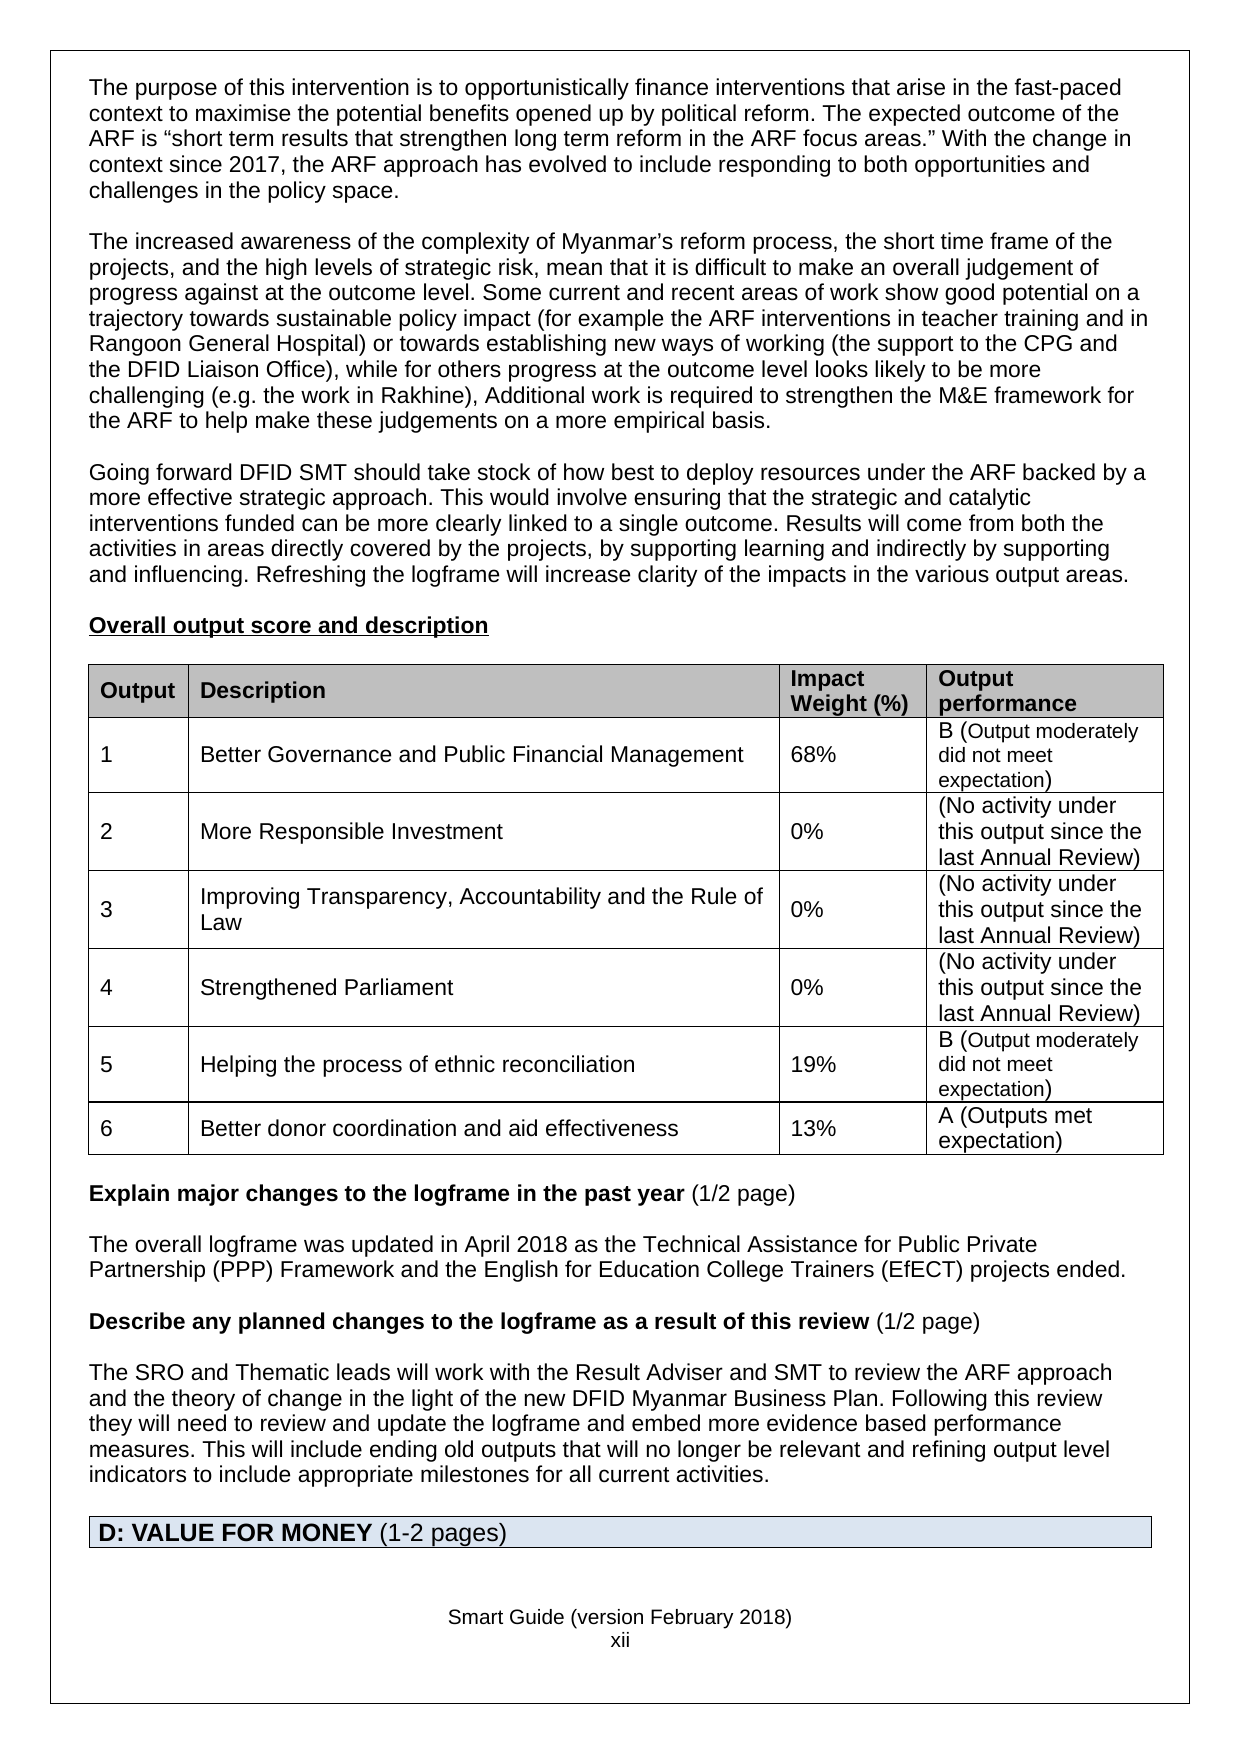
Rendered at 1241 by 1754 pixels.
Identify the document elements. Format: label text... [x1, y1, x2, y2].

table_cell 1 [89, 718, 188, 792]
table_cell (No activity under this output since the last Annual Review) [927, 949, 1163, 1026]
table_cell 13% [780, 1103, 926, 1154]
table_cell 68% [780, 718, 926, 792]
table_cell (No activity under this output since the last Annual Review) [927, 871, 1163, 948]
table_cell 0% [780, 949, 926, 1026]
table_cell 6 [89, 1103, 188, 1154]
table_header Output performance [927, 665, 1163, 717]
table_cell 0% [780, 793, 926, 870]
table_cell (No activity under this output since the last Annual Review) [927, 793, 1163, 870]
text The overall logframe was updated in April 2018 as the Technical Assistance for Public Private Partnership (PPP) Framework and the English for Education College Trainers (EfECT) projects ended. [89, 1232, 1152, 1283]
table_cell A (Outputs met expectation) [927, 1103, 1163, 1154]
table_cell Better donor coordination and aid effectiveness [189, 1103, 779, 1154]
text Explain major changes to the logframe in the past year (1/2 page) [89, 1180, 1152, 1206]
table_cell B (Output moderately did not meet expectation) [927, 1027, 1163, 1101]
table_cell 2 [89, 793, 188, 870]
table_cell Strengthened Parliament [189, 949, 779, 1026]
table_cell 4 [89, 949, 188, 1026]
table_cell 0% [780, 871, 926, 948]
table_cell Improving Transparency, Accountability and the Rule of Law [189, 871, 779, 948]
table_header Description [189, 665, 779, 717]
text Describe any planned changes to the logframe as a result of this review (1/2 page) [89, 1308, 1152, 1334]
table_cell 3 [89, 871, 188, 948]
text The purpose of this intervention is to opportunistically finance interventions that arise in the fast-paced context to maximise the potential benefits opened up by political reform. The expected outcome of the ARF is “short term results that strengthen long term reform in the ARF focus areas.” With the change in context since 2017, the ARF approach has evolved to include responding to both opportunities and challenges in the policy space. [89, 75, 1152, 203]
table_cell Better Governance and Public Financial Management [189, 718, 779, 792]
table_header Impact Weight (%) [780, 665, 926, 717]
table_cell Helping the process of ethnic reconciliation [189, 1027, 779, 1101]
text The SRO and Thematic leads will work with the Result Adviser and SMT to review the ARF approach and the theory of change in the light of the new DFID Myanmar Business Plan. Following this review they will need to review and update the logframe and embed more evidence based performance measures. This will include ending old outputs that will no longer be relevant and refining output level indicators to include appropriate milestones for all current activities. [89, 1360, 1152, 1488]
table_cell More Responsible Investment [189, 793, 779, 870]
table_cell B (Output moderately did not meet expectation) [927, 718, 1163, 792]
subtitle D: VALUE FOR MONEY (1-2 pages) [90, 1517, 1151, 1547]
text Going forward DFID SMT should take stock of how best to deploy resources under the ARF backed by a more effective strategic approach. This would involve ensuring that the strategic and catalytic interventions funded can be more clearly linked to a single outcome. Results will come from both the activities in areas directly covered by the projects, by supporting learning and indirectly by supporting and influencing. Refreshing the logframe will increase clarity of the impacts in the various output areas. [89, 459, 1152, 587]
text The increased awareness of the complexity of Myanmar’s reform process, the short time frame of the projects, and the high levels of strategic risk, mean that it is difficult to make an overall judgement of progress against at the outcome level. Some current and recent areas of work show good potential on a trajectory towards sustainable policy impact (for example the ARF interventions in teacher training and in Rangoon General Hospital) or towards establishing new ways of working (the support to the CPG and the DFID Liaison Office), while for others progress at the outcome level looks likely to be more challenging (e.g. the work in Rakhine), Additional work is required to strengthen the M&E framework for the ARF to help make these judgements on a more empirical basis. [89, 229, 1152, 434]
table_header Output [89, 665, 188, 717]
table_cell 19% [780, 1027, 926, 1101]
table_cell 5 [89, 1027, 188, 1101]
text Overall output score and description [89, 613, 1152, 639]
